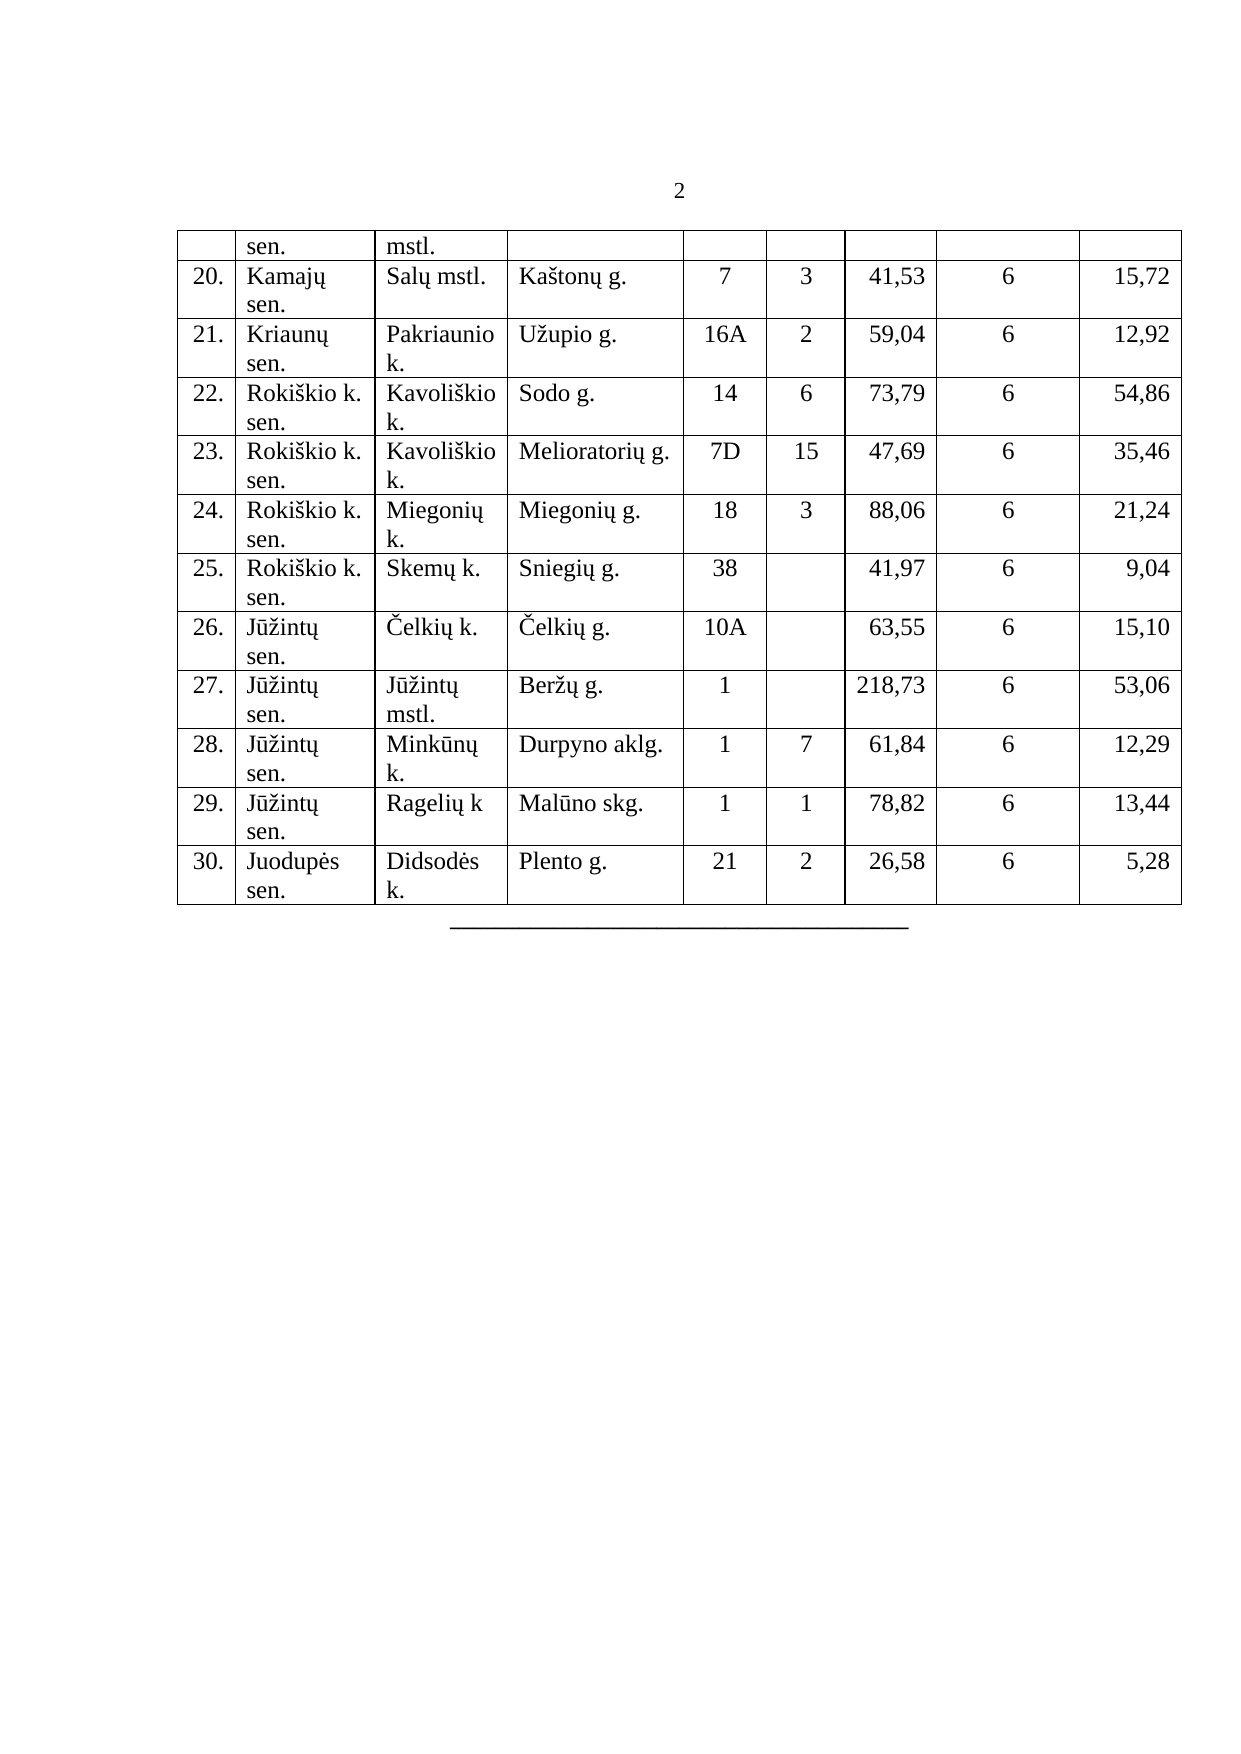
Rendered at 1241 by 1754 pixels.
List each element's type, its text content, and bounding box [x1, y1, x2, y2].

table_cell [1080, 231, 1181, 260]
table_cell [178, 231, 235, 260]
table_cell 6 [767, 378, 844, 435]
table_cell Didsodės k. [376, 846, 507, 904]
table_cell 30. [178, 846, 235, 904]
table_cell Jūžintų sen. [236, 788, 374, 845]
table_cell 26. [178, 612, 235, 669]
table_cell 35,46 [1080, 436, 1181, 494]
table_cell 3 [767, 261, 844, 318]
table_cell 12,92 [1080, 319, 1181, 377]
table_cell [767, 554, 844, 611]
table_cell Malūno skg. [508, 788, 683, 845]
table_cell Užupio g. [508, 319, 683, 377]
table_cell [846, 231, 936, 260]
table_cell 47,69 [846, 436, 936, 494]
table_cell Miegonių k. [376, 495, 507, 552]
table_cell Kavoliškio k. [376, 436, 507, 494]
text ________________________________________ [177, 905, 1181, 931]
table_cell [767, 671, 844, 728]
table_cell 6 [937, 671, 1079, 728]
table_cell Miegonių g. [508, 495, 683, 552]
table_cell 38 [684, 554, 766, 611]
table_cell 15,72 [1080, 261, 1181, 318]
table_cell Ragelių k [376, 788, 507, 845]
table_cell 13,44 [1080, 788, 1181, 845]
table_cell 5,28 [1080, 846, 1181, 904]
table_cell Minkūnų k. [376, 729, 507, 787]
table_cell 59,04 [846, 319, 936, 377]
table_cell Kavoliškio k. [376, 378, 507, 435]
table_cell 1 [684, 729, 766, 787]
table_cell Pakriaunio k. [376, 319, 507, 377]
table_cell 6 [937, 436, 1079, 494]
table_cell Kamajų sen. [236, 261, 374, 318]
table_cell 41,53 [846, 261, 936, 318]
table_cell 9,04 [1080, 554, 1181, 611]
table_cell 22. [178, 378, 235, 435]
table_cell Rokiškio k. sen. [236, 554, 374, 611]
table_cell 61,84 [846, 729, 936, 787]
table_cell 12,29 [1080, 729, 1181, 787]
table_cell 88,06 [846, 495, 936, 552]
table_cell 6 [937, 319, 1079, 377]
table_cell 218,73 [846, 671, 936, 728]
table_cell 7 [767, 729, 844, 787]
table_cell 21. [178, 319, 235, 377]
table_cell 6 [937, 612, 1079, 669]
table_cell Kriaunų sen. [236, 319, 374, 377]
table_cell [684, 231, 766, 260]
table_cell 3 [767, 495, 844, 552]
table_cell 21,24 [1080, 495, 1181, 552]
table_cell 63,55 [846, 612, 936, 669]
table_cell 6 [937, 378, 1079, 435]
table_cell Jūžintų sen. [236, 729, 374, 787]
table_cell Jūžintų mstl. [376, 671, 507, 728]
table_cell 73,79 [846, 378, 936, 435]
table_cell 29. [178, 788, 235, 845]
table_cell Sodo g. [508, 378, 683, 435]
table_cell 14 [684, 378, 766, 435]
table_cell 7 [684, 261, 766, 318]
table_cell mstl. [376, 231, 507, 260]
table_cell [508, 231, 683, 260]
table_cell 27. [178, 671, 235, 728]
table_cell Jūžintų sen. [236, 612, 374, 669]
table_cell Rokiškio k. sen. [236, 495, 374, 552]
table_cell 10A [684, 612, 766, 669]
table_cell sen. [236, 231, 374, 260]
table_cell 78,82 [846, 788, 936, 845]
table_cell 7D [684, 436, 766, 494]
table_cell 6 [937, 729, 1079, 787]
table_cell Beržų g. [508, 671, 683, 728]
table_cell Salų mstl. [376, 261, 507, 318]
table_cell 6 [937, 788, 1079, 845]
table_cell [767, 612, 844, 669]
table_cell 25. [178, 554, 235, 611]
table_cell 20. [178, 261, 235, 318]
table_cell Durpyno aklg. [508, 729, 683, 787]
table_cell 24. [178, 495, 235, 552]
table_cell Rokiškio k. sen. [236, 378, 374, 435]
table_cell 53,06 [1080, 671, 1181, 728]
table_cell Čelkių g. [508, 612, 683, 669]
table_cell 54,86 [1080, 378, 1181, 435]
table_cell Juodupės sen. [236, 846, 374, 904]
table_cell Plento g. [508, 846, 683, 904]
table_cell 6 [937, 261, 1079, 318]
table_cell 15 [767, 436, 844, 494]
table_cell 2 [767, 319, 844, 377]
table_cell 6 [937, 846, 1079, 904]
table_cell Rokiškio k. sen. [236, 436, 374, 494]
table_cell Melioratorių g. [508, 436, 683, 494]
table_cell 16A [684, 319, 766, 377]
table_cell [937, 231, 1079, 260]
table_cell 6 [937, 495, 1079, 552]
table_cell Kaštonų g. [508, 261, 683, 318]
table_cell 1 [684, 788, 766, 845]
table_cell Skemų k. [376, 554, 507, 611]
table_cell 2 [767, 846, 844, 904]
table_cell 6 [937, 554, 1079, 611]
table_cell 1 [767, 788, 844, 845]
table_cell 23. [178, 436, 235, 494]
table_cell 28. [178, 729, 235, 787]
table_cell 21 [684, 846, 766, 904]
table_cell Sniegių g. [508, 554, 683, 611]
table_cell 26,58 [846, 846, 936, 904]
table_cell [767, 231, 844, 260]
table_cell 18 [684, 495, 766, 552]
table_cell Jūžintų sen. [236, 671, 374, 728]
table_cell Čelkių k. [376, 612, 507, 669]
table_cell 1 [684, 671, 766, 728]
table_cell 15,10 [1080, 612, 1181, 669]
table_cell 41,97 [846, 554, 936, 611]
